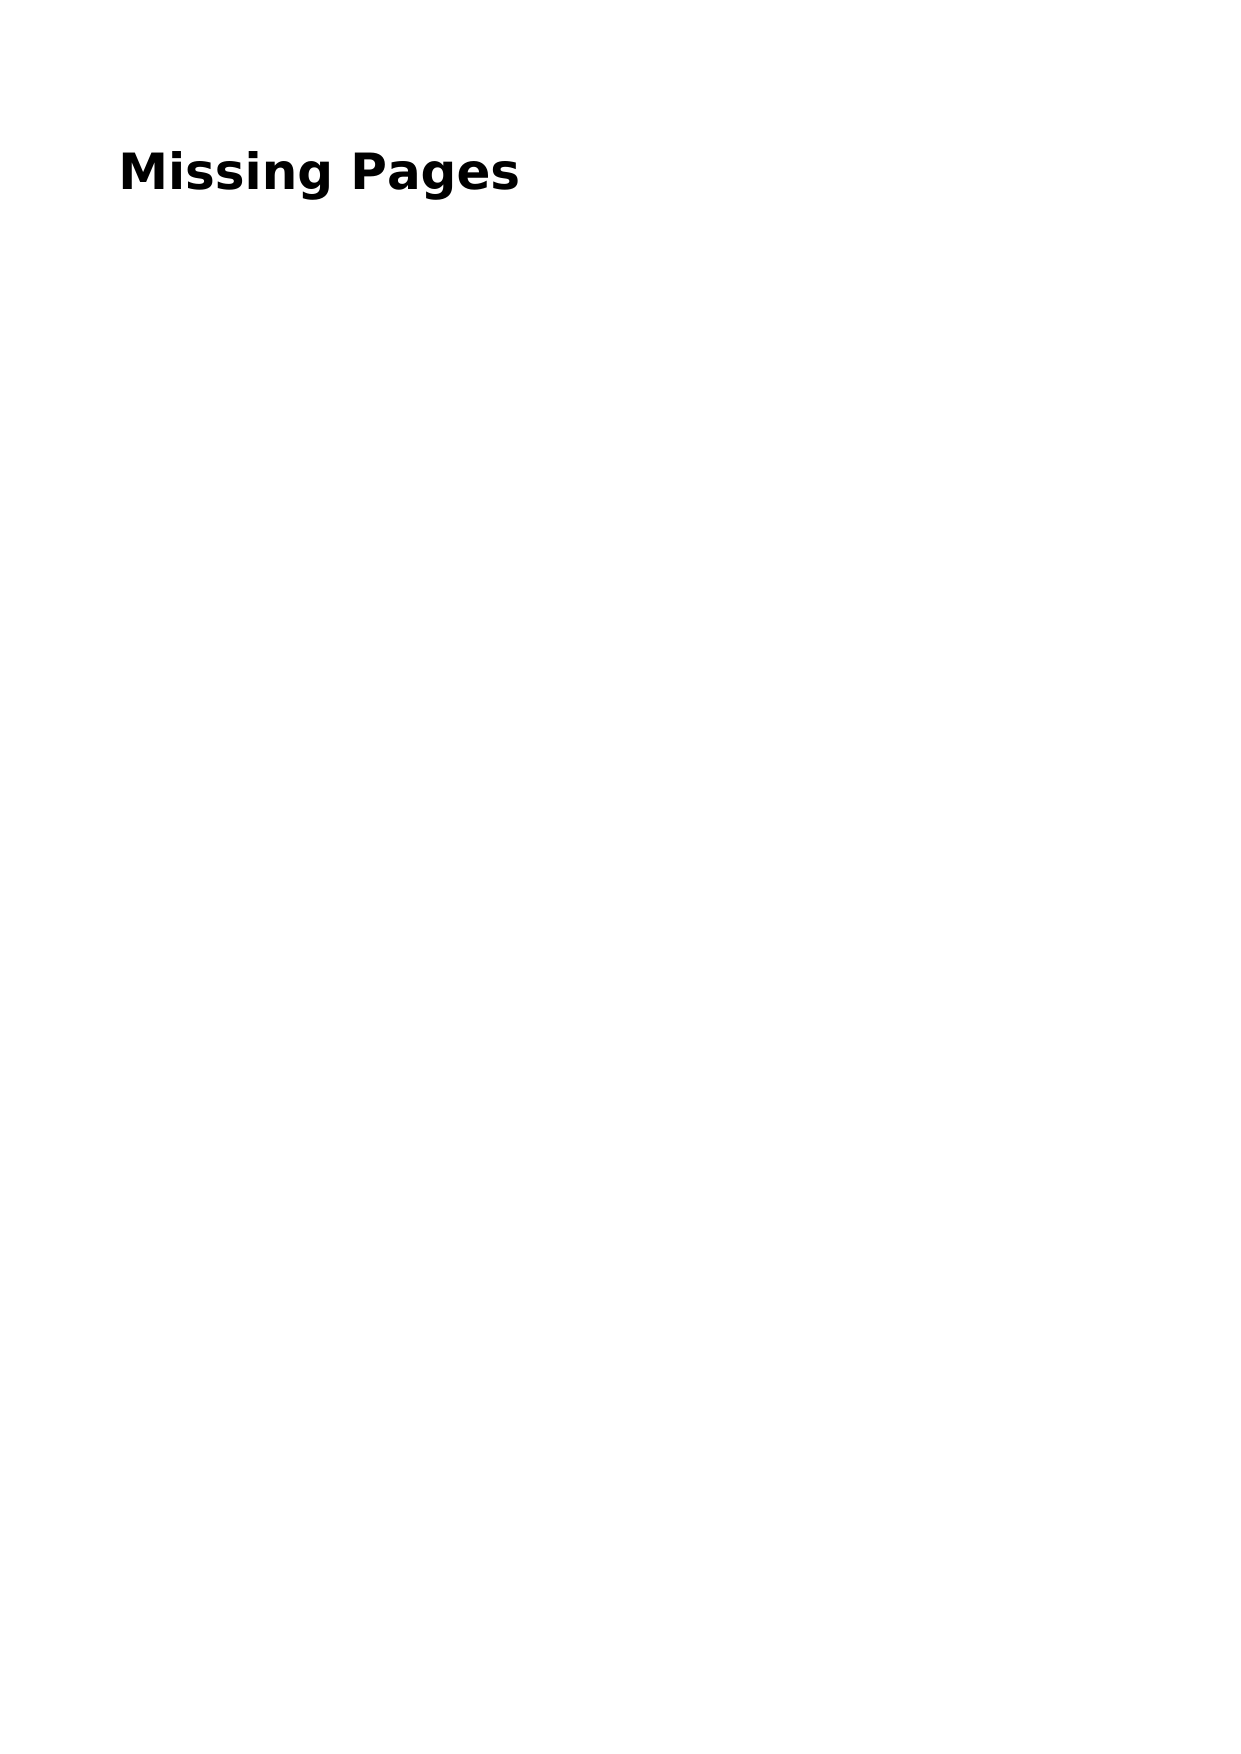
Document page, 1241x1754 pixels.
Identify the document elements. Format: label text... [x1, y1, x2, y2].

subtitle Missing Pages [118, 143, 1122, 201]
